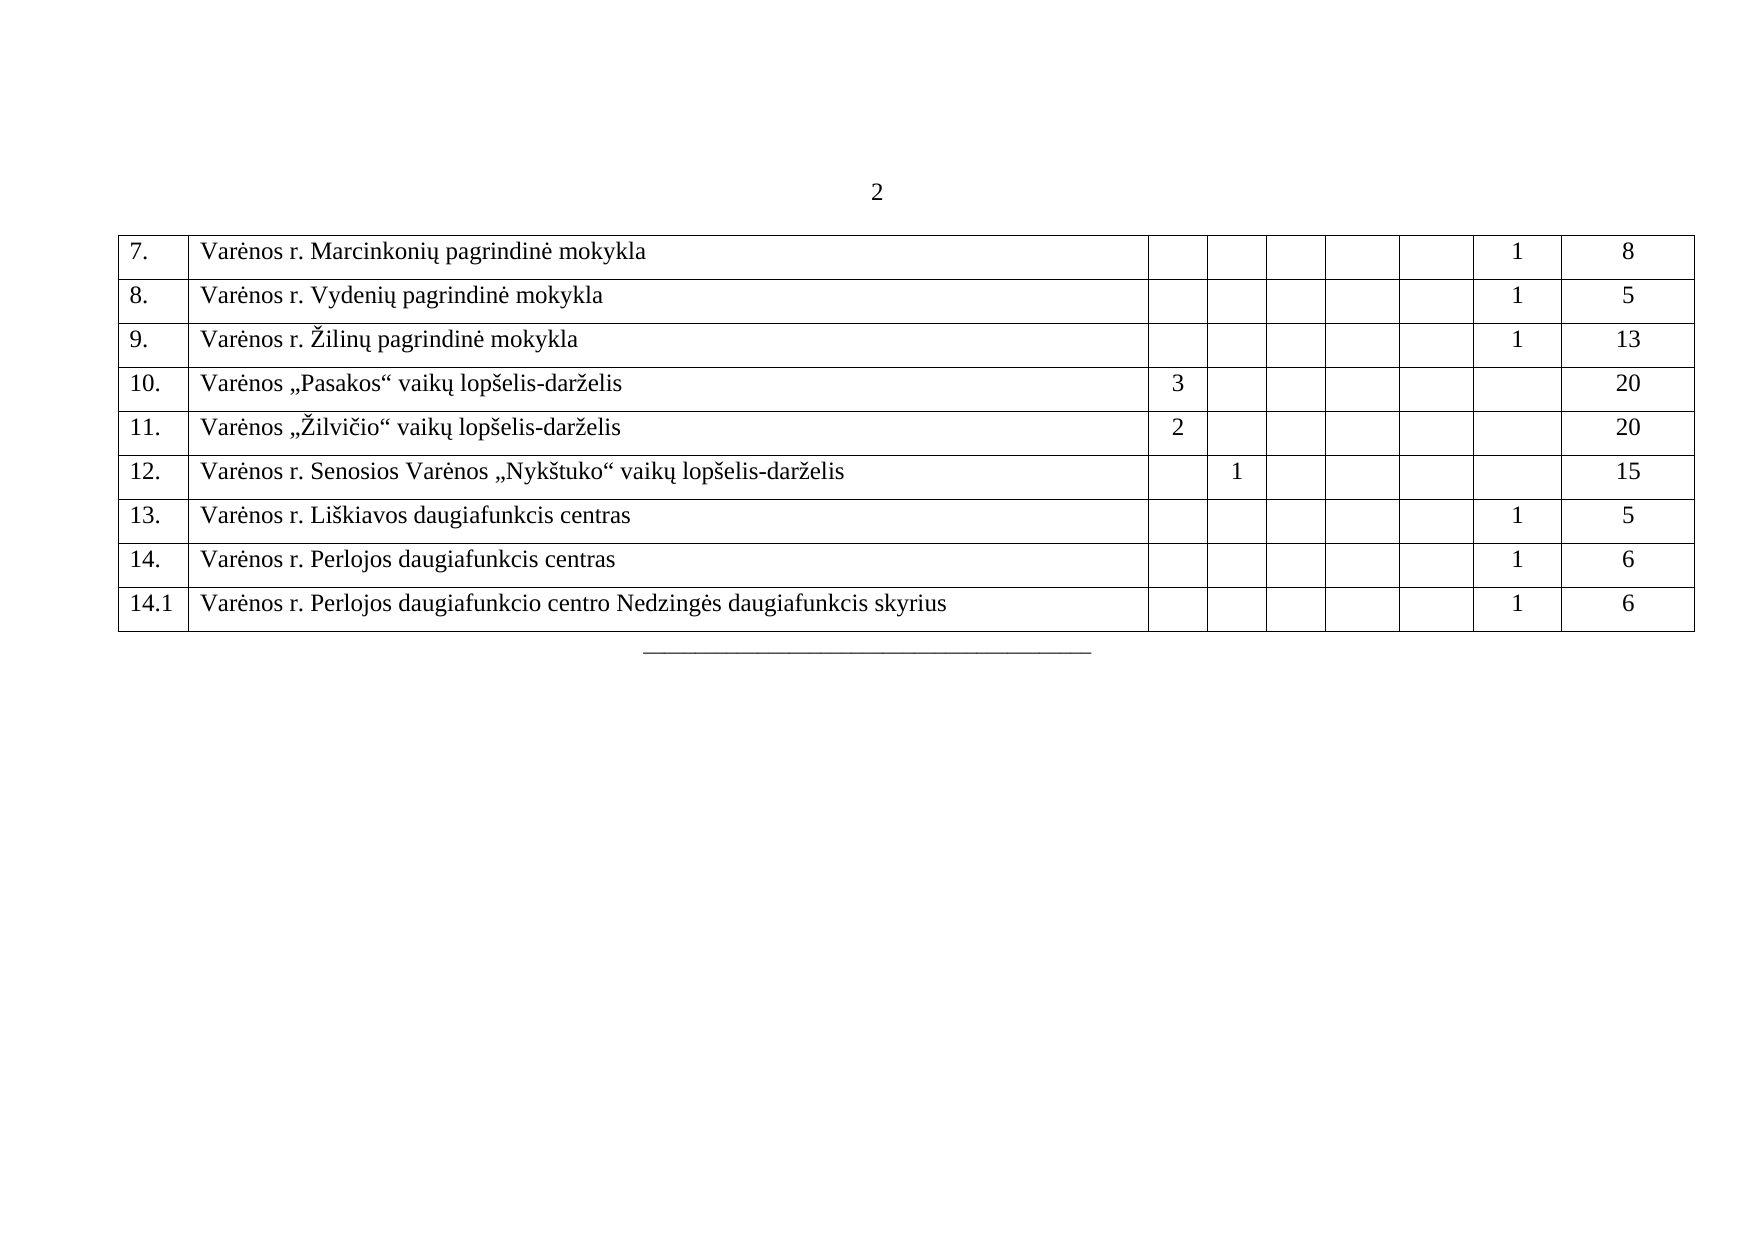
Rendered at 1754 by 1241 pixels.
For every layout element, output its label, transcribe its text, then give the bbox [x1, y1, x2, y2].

table_cell [1267, 412, 1325, 455]
table_cell [1400, 236, 1473, 279]
table_cell [1267, 500, 1325, 543]
table_cell 1 [1474, 500, 1561, 543]
table_cell [1149, 456, 1207, 499]
table_cell 14.1 [119, 588, 188, 631]
table_cell [1400, 500, 1473, 543]
table_cell [1149, 588, 1207, 631]
table_cell [1267, 368, 1325, 411]
table_cell [1267, 456, 1325, 499]
table_cell 13. [119, 500, 188, 543]
table_cell [1474, 456, 1561, 499]
table_cell [1326, 412, 1399, 455]
table_cell [1149, 544, 1207, 587]
table_cell 1 [1474, 588, 1561, 631]
table_cell 1 [1474, 324, 1561, 367]
table_cell [1208, 588, 1266, 631]
table_cell Varėnos r. Liškiavos daugiafunkcis centras [189, 500, 1148, 543]
table_cell 9. [119, 324, 188, 367]
table_cell [1326, 280, 1399, 323]
table_cell [1326, 588, 1399, 631]
table_cell [1400, 456, 1473, 499]
table_cell [1208, 412, 1266, 455]
table_cell Varėnos r. Perlojos daugiafunkcis centras [189, 544, 1148, 587]
table_cell [1208, 544, 1266, 587]
table_cell 15 [1562, 456, 1694, 499]
table_cell 8 [1562, 236, 1694, 279]
table_cell [1267, 280, 1325, 323]
table_cell [1400, 280, 1473, 323]
table_cell 3 [1149, 368, 1207, 411]
table_cell [1326, 544, 1399, 587]
table_cell Varėnos r. Marcinkonių pagrindinė mokykla [189, 236, 1148, 279]
table_cell [1400, 588, 1473, 631]
table_cell [1326, 236, 1399, 279]
table_cell 8. [119, 280, 188, 323]
table_cell 10. [119, 368, 188, 411]
table_cell [1208, 368, 1266, 411]
text ___________________________________________ [118, 632, 1636, 680]
table_cell [1326, 456, 1399, 499]
table_cell 5 [1562, 280, 1694, 323]
table_cell [1474, 412, 1561, 455]
table_cell [1326, 368, 1399, 411]
table_cell Varėnos „Pasakos“ vaikų lopšelis-darželis [189, 368, 1148, 411]
table_cell Varėnos r. Perlojos daugiafunkcio centro Nedzingės daugiafunkcis skyrius [189, 588, 1148, 631]
table_cell [1208, 280, 1266, 323]
table_cell [1474, 368, 1561, 411]
table_cell [1326, 324, 1399, 367]
table_cell [1149, 236, 1207, 279]
table_cell 7. [119, 236, 188, 279]
table_cell [1208, 324, 1266, 367]
table_cell [1267, 544, 1325, 587]
table_cell [1267, 324, 1325, 367]
table_cell 1 [1474, 280, 1561, 323]
table_cell 13 [1562, 324, 1694, 367]
table_cell 1 [1208, 456, 1266, 499]
table_cell 20 [1562, 412, 1694, 455]
table_cell [1208, 236, 1266, 279]
table_cell [1267, 588, 1325, 631]
table_cell [1400, 544, 1473, 587]
table_cell [1400, 324, 1473, 367]
table_cell 5 [1562, 500, 1694, 543]
table_cell 14. [119, 544, 188, 587]
table_cell Varėnos r. Žilinų pagrindinė mokykla [189, 324, 1148, 367]
table_cell Varėnos „Žilvičio“ vaikų lopšelis-darželis [189, 412, 1148, 455]
table_cell 20 [1562, 368, 1694, 411]
table_cell 1 [1474, 544, 1561, 587]
table_cell 6 [1562, 544, 1694, 587]
table_cell 6 [1562, 588, 1694, 631]
table_cell [1149, 280, 1207, 323]
table_cell [1208, 500, 1266, 543]
table_cell [1400, 412, 1473, 455]
table_cell Varėnos r. Senosios Varėnos „Nykštuko“ vaikų lopšelis-darželis [189, 456, 1148, 499]
table_cell 1 [1474, 236, 1561, 279]
table_cell [1149, 500, 1207, 543]
table_cell 12. [119, 456, 188, 499]
table_cell [1267, 236, 1325, 279]
table_cell 11. [119, 412, 188, 455]
table_cell Varėnos r. Vydenių pagrindinė mokykla [189, 280, 1148, 323]
table_cell [1400, 368, 1473, 411]
table_cell [1149, 324, 1207, 367]
table_cell [1326, 500, 1399, 543]
table_cell 2 [1149, 412, 1207, 455]
